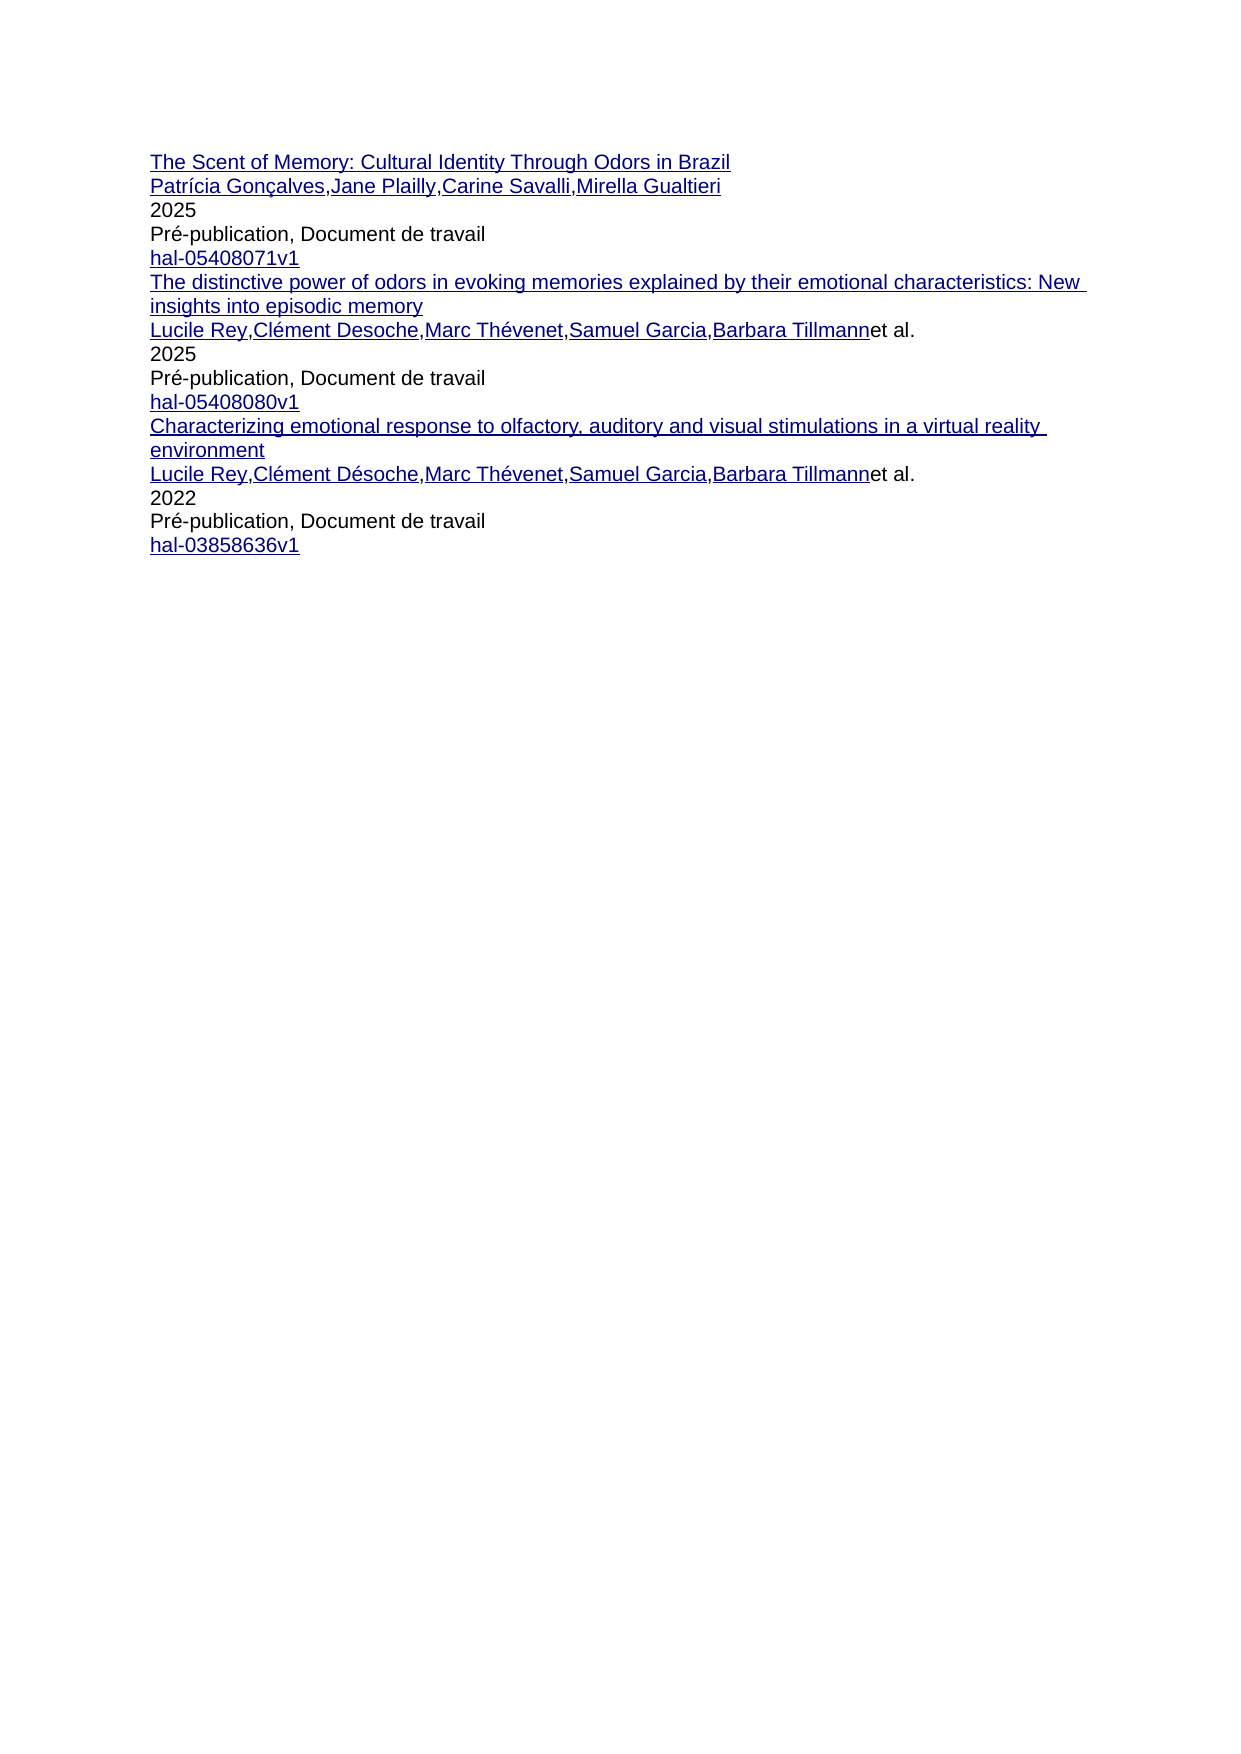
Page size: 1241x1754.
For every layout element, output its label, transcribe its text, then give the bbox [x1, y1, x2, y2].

table_cell Characterizing emotional response to olfactory, auditory and visual stimulations in a virtual reality environment Lucile Rey,Clément Désoche,Marc Thévenet,Samuel Garcia,Barbara Tillmannet al. 2022 Pré-publication, Document de travail hal-03858636v1 [150, 414, 1090, 557]
table_cell The distinctive power of odors in evoking memories explained by their emotional characteristics: New insights into episodic memory Lucile Rey,Clément Desoche,Marc Thévenet,Samuel Garcia,Barbara Tillmannet al. 2025 Pré-publication, Document de travail hal-05408080v1 [150, 270, 1090, 413]
table_cell The Scent of Memory: Cultural Identity Through Odors in Brazil Patrícia Gonçalves,Jane Plailly,Carine Savalli,Mirella Gualtieri 2025 Pré-publication, Document de travail hal-05408071v1 [150, 150, 1090, 270]
